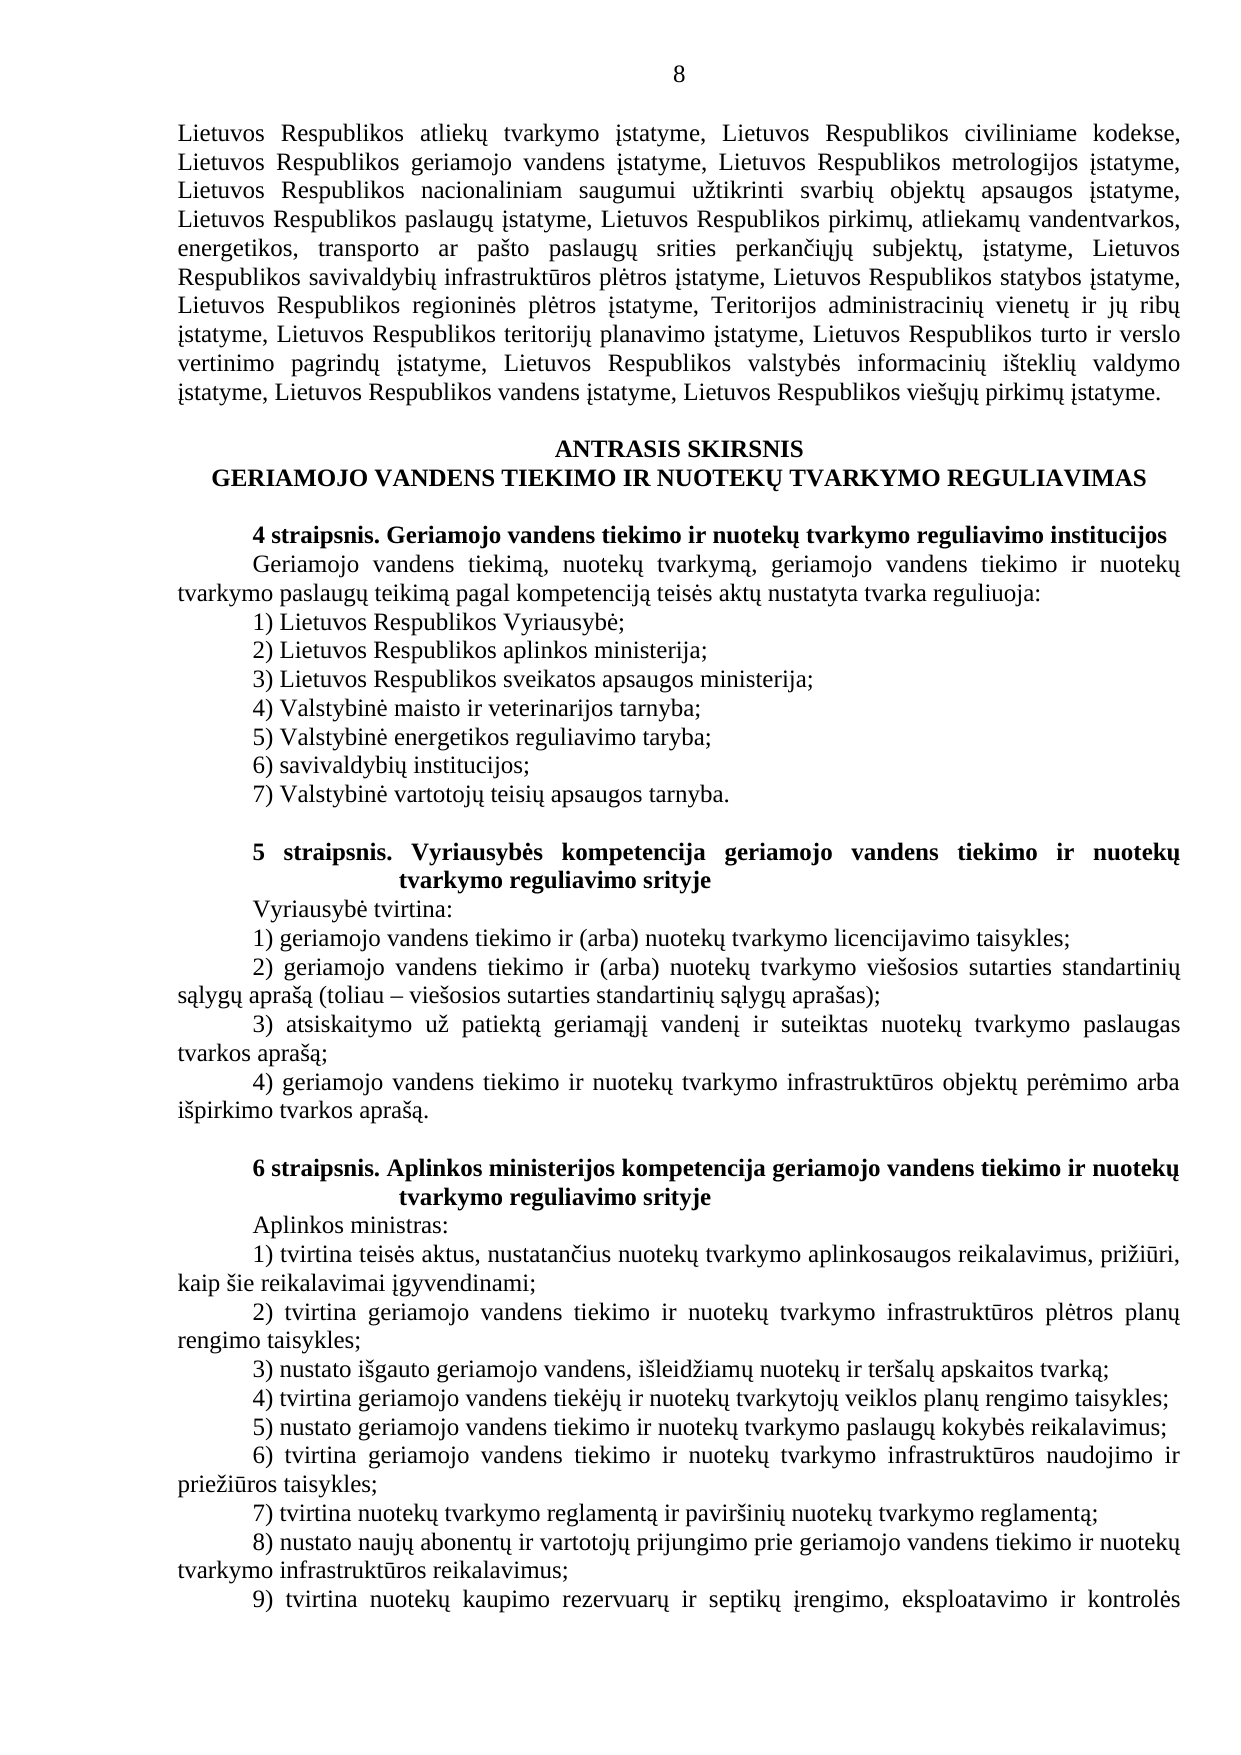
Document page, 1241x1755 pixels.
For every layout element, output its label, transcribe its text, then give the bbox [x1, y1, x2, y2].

text 3) nustato išgauto geriamojo vandens, išleidžiamų nuotekų ir teršalų apskaitos tvarką; [177, 1354, 1181, 1383]
text 2) geriamojo vandens tiekimo ir (arba) nuotekų tvarkymo viešosios sutarties standartinių sąlygų aprašą (toliau – viešosios sutarties standartinių sąlygų aprašas); [177, 952, 1181, 1009]
text 6) tvirtina geriamojo vandens tiekimo ir nuotekų tvarkymo infrastruktūros naudojimo ir priežiūros taisykles; [177, 1441, 1181, 1498]
text 3) atsiskaitymo už patiektą geriamąjį vandenį ir suteiktas nuotekų tvarkymo paslaugas tvarkos aprašą; [177, 1009, 1181, 1067]
text 2) Lietuvos Respublikos aplinkos ministerija; [177, 636, 1181, 664]
text 8) nustato naujų abonentų ir vartotojų prijungimo prie geriamojo vandens tiekimo ir nuotekų tvarkymo infrastruktūros reikalavimus; [177, 1527, 1181, 1584]
text Vyriausybė tvirtina: [177, 894, 1181, 923]
text 1) Lietuvos Respublikos Vyriausybė; [177, 607, 1181, 636]
text 4) Valstybinė maisto ir veterinarijos tarnyba; [177, 693, 1181, 722]
text ANTRASIS SKIRSNIS [177, 434, 1181, 463]
text 9) tvirtina nuotekų kaupimo rezervuarų ir septikų įrengimo, eksploatavimo ir kontrolės [177, 1584, 1181, 1613]
text 1) geriamojo vandens tiekimo ir (arba) nuotekų tvarkymo licencijavimo taisykles; [177, 923, 1181, 952]
text 1) tvirtina teisės aktus, nustatančius nuotekų tvarkymo aplinkosaugos reikalavimus, prižiūri, kaip šie reikalavimai įgyvendinami; [177, 1239, 1181, 1297]
text 4 straipsnis. Geriamojo vandens tiekimo ir nuotekų tvarkymo reguliavimo institucijos [252, 521, 1181, 549]
text 6) savivaldybių institucijos; [177, 751, 1181, 779]
text GERIAMOJO VANDENS TIEKIMO IR NUOTEKŲ TVARKYMO REGULIAVIMAS [177, 463, 1181, 492]
text 5) Valstybinė energetikos reguliavimo taryba; [177, 722, 1181, 751]
text 5) nustato geriamojo vandens tiekimo ir nuotekų tvarkymo paslaugų kokybės reikalavimus; [177, 1412, 1181, 1441]
text 4) tvirtina geriamojo vandens tiekėjų ir nuotekų tvarkytojų veiklos planų rengimo taisykles; [177, 1383, 1181, 1412]
text Lietuvos Respublikos atliekų tvarkymo įstatyme, Lietuvos Respublikos civiliniame kodekse, Lietuvos Respublikos geriamojo vandens įstatyme, Lietuvos Respublikos metrologijos įstatyme, Lietuvos Respublikos nacionaliniam saugumui užtikrinti svarbių objektų apsaugos įstatyme, Lietuvos Respublikos paslaugų įstatyme, Lietuvos Respublikos pirkimų, atliekamų vandentvarkos, energetikos, transporto ar pašto paslaugų srities perkančiųjų subjektų, įstatyme, Lietuvos Respublikos savivaldybių infrastruktūros plėtros įstatyme, Lietuvos Respublikos statybos įstatyme, Lietuvos Respublikos regioninės plėtros įstatyme, Teritorijos administracinių vienetų ir jų ribų įstatyme, Lietuvos Respublikos teritorijų planavimo įstatyme, Lietuvos Respublikos turto ir verslo vertinimo pagrindų įstatyme, Lietuvos Respublikos valstybės informacinių išteklių valdymo įstatyme, Lietuvos Respublikos vandens įstatyme, Lietuvos Respublikos viešųjų pirkimų įstatyme. [177, 118, 1181, 406]
text 7) Valstybinė vartotojų teisių apsaugos tarnyba. [177, 779, 1181, 808]
text 6 straipsnis. Aplinkos ministerijos kompetencija geriamojo vandens tiekimo ir nuotekų tvarkymo reguliavimo srityje [252, 1153, 1181, 1211]
text 3) Lietuvos Respublikos sveikatos apsaugos ministerija; [177, 664, 1181, 693]
text 5 straipsnis. Vyriausybės kompetencija geriamojo vandens tiekimo ir nuotekų tvarkymo reguliavimo srityje [252, 837, 1181, 894]
text Aplinkos ministras: [177, 1211, 1181, 1239]
text 2) tvirtina geriamojo vandens tiekimo ir nuotekų tvarkymo infrastruktūros plėtros planų rengimo taisykles; [177, 1297, 1181, 1354]
text 7) tvirtina nuotekų tvarkymo reglamentą ir paviršinių nuotekų tvarkymo reglamentą; [177, 1498, 1181, 1527]
text Geriamojo vandens tiekimą, nuotekų tvarkymą, geriamojo vandens tiekimo ir nuotekų tvarkymo paslaugų teikimą pagal kompetenciją teisės aktų nustatyta tvarka reguliuoja: [177, 549, 1181, 607]
text 4) geriamojo vandens tiekimo ir nuotekų tvarkymo infrastruktūros objektų perėmimo arba išpirkimo tvarkos aprašą. [177, 1067, 1181, 1124]
